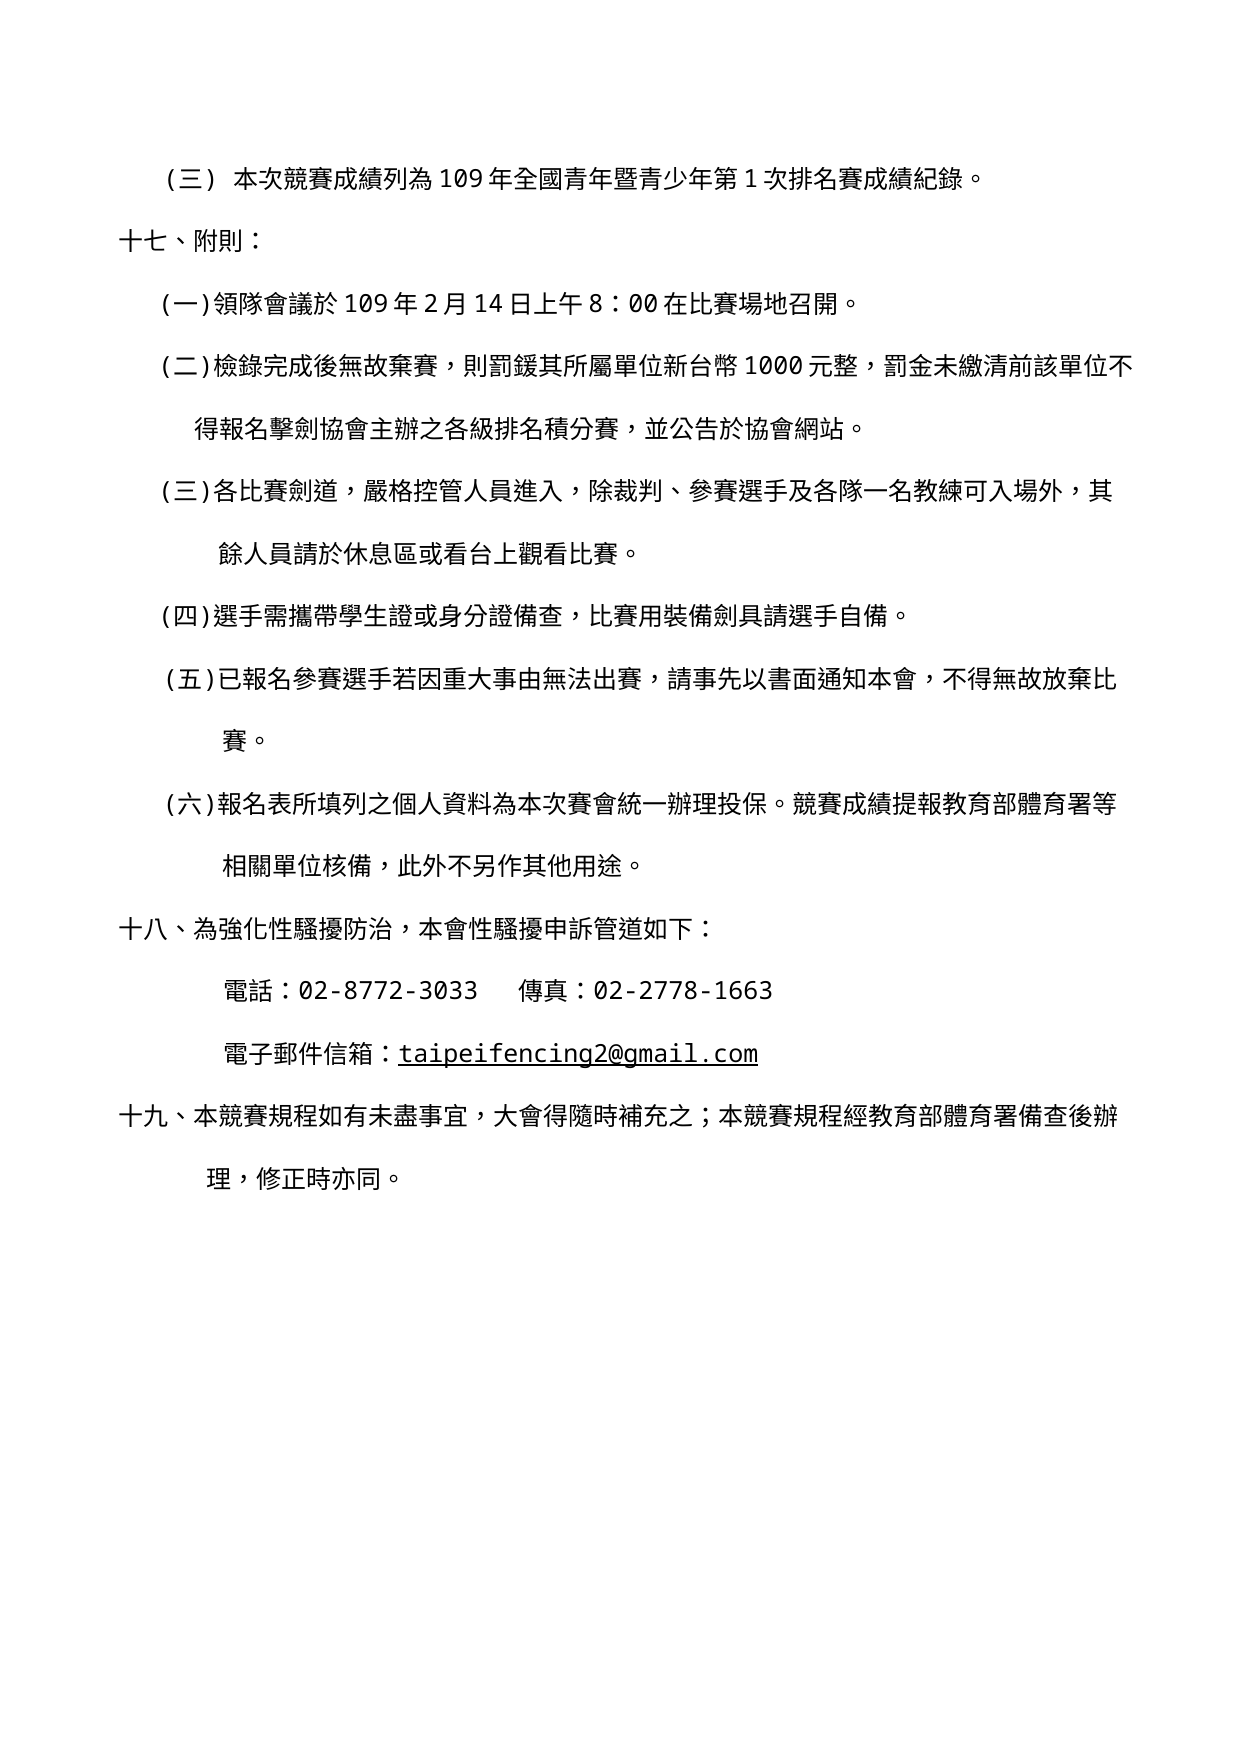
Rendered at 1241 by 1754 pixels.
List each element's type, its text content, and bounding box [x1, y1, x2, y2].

text (四)選手需攜帶學生證或身分證備查，比賽用裝備劍具請選手自備。 [143, 573, 1138, 636]
text (一)領隊會議於109年2月14日上午8：00在比賽場地召開。 [118, 261, 1138, 323]
text 餘人員請於休息區或看台上觀看比賽。 [143, 511, 1138, 573]
text 電話：02-8772-3033 傳真：02-2778-1663 [168, 948, 1138, 1011]
text 十九、本競賽規程如有未盡事宜，大會得隨時補充之；本競賽規程經教育部體育署備查後辦理，修正時亦同。 [118, 1073, 1138, 1198]
text (六)報名表所填列之個人資料為本次賽會統一辦理投保。競賽成績提報教育部體育署等 [148, 761, 1138, 823]
text (五)已報名參賽選手若因重大事由無法出賽，請事先以書面通知本會，不得無故放棄比 [148, 636, 1122, 698]
text 十八、為強化性騷擾防治，本會性騷擾申訴管道如下： [118, 886, 1138, 948]
text 賽。 [148, 698, 1122, 761]
text (二)檢錄完成後無故棄賽，則罰鍰其所屬單位新台幣1000元整，罰金未繳清前該單位不得報名擊劍協會主辦之各級排名積分賽，並公告於協會網站。 [143, 323, 1138, 448]
text (三) 本次競賽成績列為109年全國青年暨青少年第1次排名賽成績紀錄。 [118, 136, 1122, 198]
text 電子郵件信箱：taipeifencing2@gmail.com [168, 1011, 1138, 1073]
text 十七、附則： [118, 198, 1122, 261]
text 相關單位核備，此外不另作其他用途。 [148, 823, 1138, 886]
text (三)各比賽劍道，嚴格控管人員進入，除裁判、參賽選手及各隊一名教練可入場外，其 [143, 448, 1138, 511]
